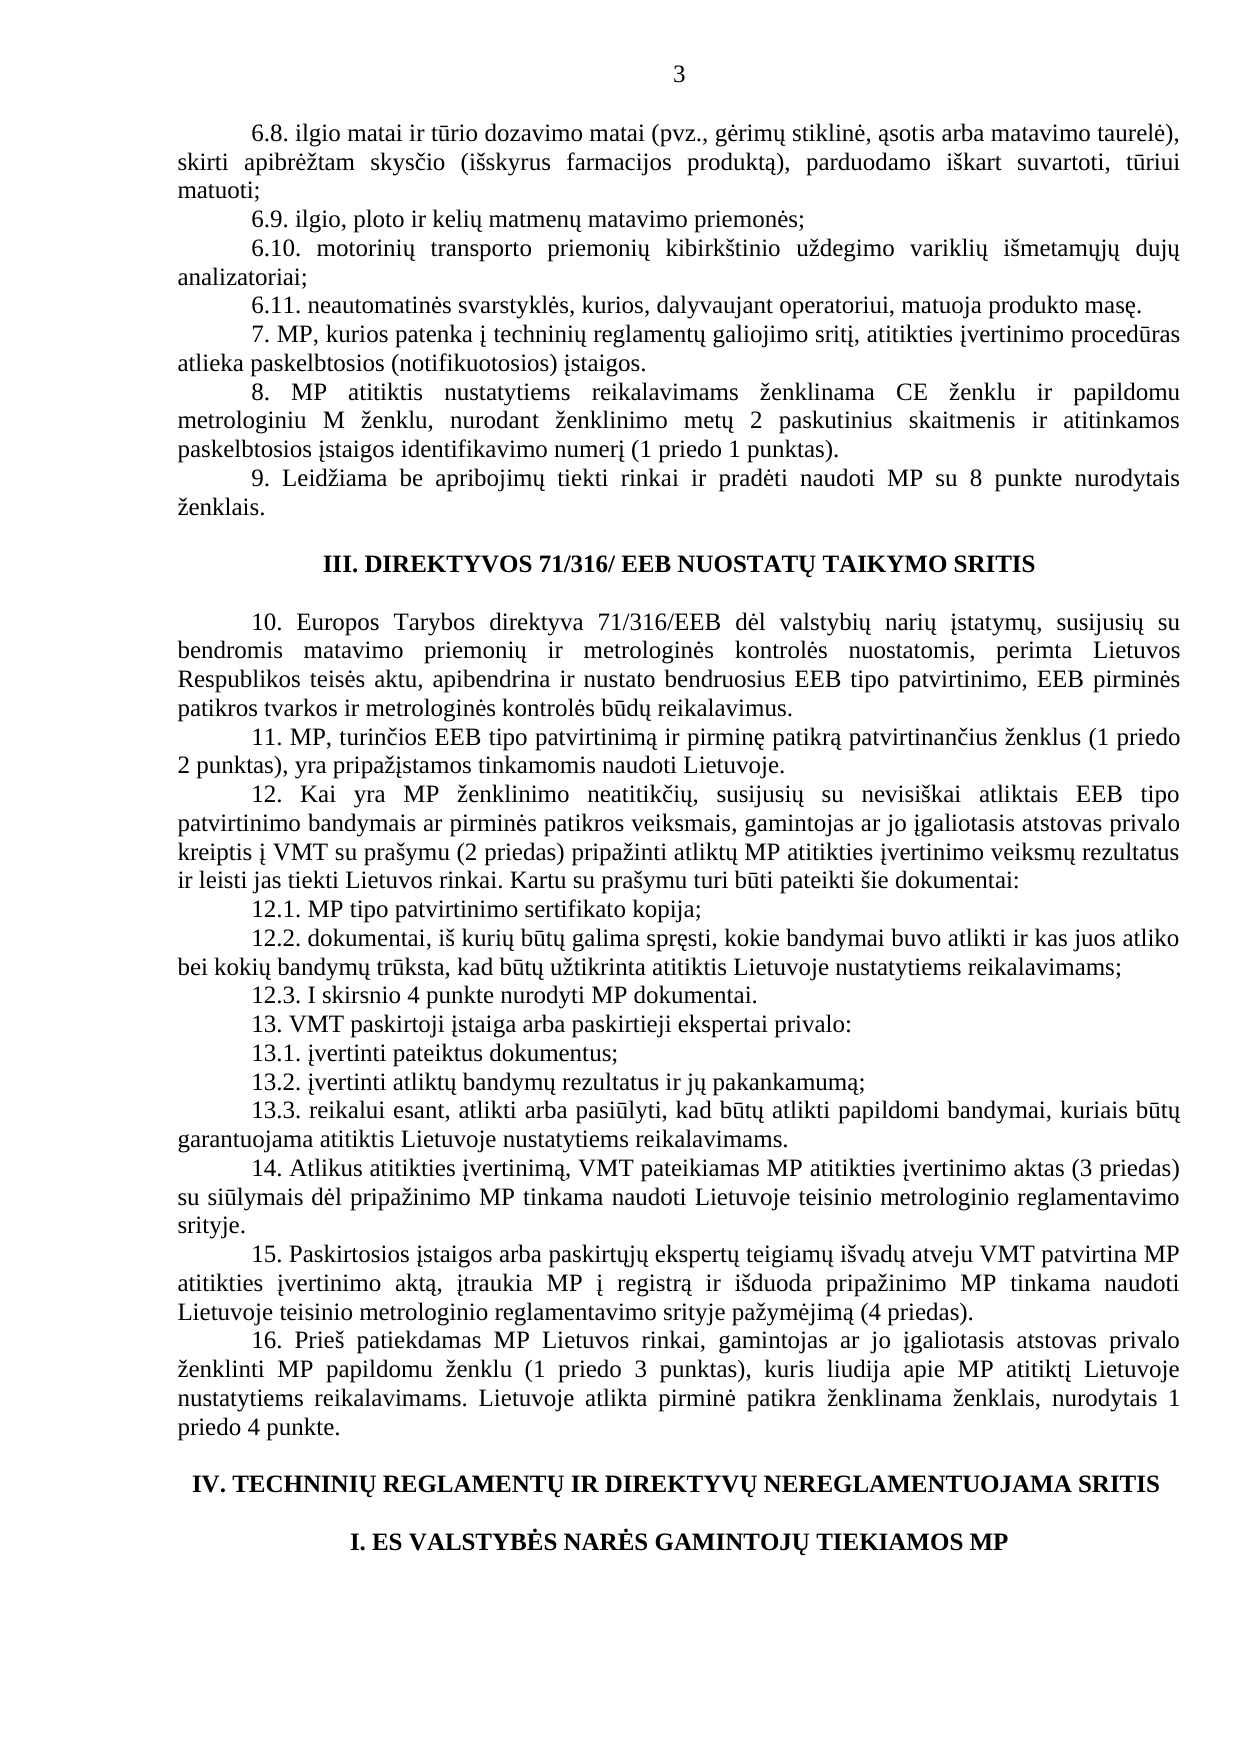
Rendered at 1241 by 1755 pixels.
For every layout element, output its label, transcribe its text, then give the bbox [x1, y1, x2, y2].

text 13.2. įvertinti atliktų bandymų rezultatus ir jų pakankamumą; [177, 1067, 1181, 1096]
text 12.2. dokumentai, iš kurių būtų galima spręsti, kokie bandymai buvo atlikti ir kas juos atliko bei kokių bandymų trūksta, kad būtų užtikrinta atitiktis Lietuvoje nustatytiems reikalavimams; [177, 923, 1181, 981]
text 9. Leidžiama be apribojimų tiekti rinkai ir pradėti naudoti MP su 8 punkte nurodytais ženklais. [177, 463, 1181, 521]
text 12.1. MP tipo patvirtinimo sertifikato kopija; [177, 894, 1181, 923]
text 15. Paskirtosios įstaigos arba paskirtųjų ekspertų teigiamų išvadų atveju VMT patvirtina MP atitikties įvertinimo aktą, įtraukia MP į registrą ir išduoda pripažinimo MP tinkama naudoti Lietuvoje teisinio metrologinio reglamentavimo srityje pažymėjimą (4 priedas). [177, 1239, 1181, 1326]
text 6.9. ilgio, ploto ir kelių matmenų matavimo priemonės; [177, 204, 1181, 233]
text 6.11. neautomatinės svarstyklės, kurios, dalyvaujant operatoriui, matuoja produkto masę. [177, 291, 1181, 319]
text 13.3. reikalui esant, atlikti arba pasiūlyti, kad būtų atlikti papildomi bandymai, kuriais būtų garantuojama atitiktis Lietuvoje nustatytiems reikalavimams. [177, 1096, 1181, 1153]
text III. DIREKTYVOS 71/316/ EEB NUOSTATŲ TAIKYMO SRITIS [177, 549, 1181, 578]
text 13.1. įvertinti pateiktus dokumentus; [177, 1038, 1181, 1067]
text 11. MP, turinčios EEB tipo patvirtinimą ir pirminę patikrą patvirtinančius ženklus (1 priedo 2 punktas), yra pripažįstamos tinkamomis naudoti Lietuvoje. [177, 722, 1181, 779]
text IV. TECHNINIŲ REGLAMENTŲ IR DIREKTYVŲ NEREGLAMENTUOJAMA SRITIS [177, 1469, 1181, 1498]
text 16. Prieš patiekdamas MP Lietuvos rinkai, gamintojas ar jo įgaliotasis atstovas privalo ženklinti MP papildomu ženklu (1 priedo 3 punktas), kuris liudija apie MP atitiktį Lietuvoje nustatytiems reikalavimams. Lietuvoje atlikta pirminė patikra ženklinama ženklais, nurodytais 1 priedo 4 punkte. [177, 1326, 1181, 1441]
text 14. Atlikus atitikties įvertinimą, VMT pateikiamas MP atitikties įvertinimo aktas (3 priedas) su siūlymais dėl pripažinimo MP tinkama naudoti Lietuvoje teisinio metrologinio reglamentavimo srityje. [177, 1153, 1181, 1239]
text 10. Europos Tarybos direktyva 71/316/EEB dėl valstybių narių įstatymų, susijusių su bendromis matavimo priemonių ir metrologinės kontrolės nuostatomis, perimta Lietuvos Respublikos teisės aktu, apibendrina ir nustato bendruosius EEB tipo patvirtinimo, EEB pirminės patikros tvarkos ir metrologinės kontrolės būdų reikalavimus. [177, 607, 1181, 722]
text I. ES valstybės narės gamintojų tiekiamos MP [177, 1527, 1181, 1556]
text 13. VMT paskirtoji įstaiga arba paskirtieji ekspertai privalo: [177, 1009, 1181, 1038]
text 7. MP, kurios patenka į techninių reglamentų galiojimo sritį, atitikties įvertinimo procedūras atlieka paskelbtosios (notifikuotosios) įstaigos. [177, 319, 1181, 377]
text 8. MP atitiktis nustatytiems reikalavimams ženklinama CE ženklu ir papildomu metrologiniu M ženklu, nurodant ženklinimo metų 2 paskutinius skaitmenis ir atitinkamos paskelbtosios įstaigos identifikavimo numerį (1 priedo 1 punktas). [177, 377, 1181, 463]
text 12. Kai yra MP ženklinimo neatitikčių, susijusių su nevisiškai atliktais EEB tipo patvirtinimo bandymais ar pirminės patikros veiksmais, gamintojas ar jo įgaliotasis atstovas privalo kreiptis į VMT su prašymu (2 priedas) pripažinti atliktų MP atitikties įvertinimo veiksmų rezultatus ir leisti jas tiekti Lietuvos rinkai. Kartu su prašymu turi būti pateikti šie dokumentai: [177, 779, 1181, 894]
text 12.3. I skirsnio 4 punkte nurodyti MP dokumentai. [177, 981, 1181, 1009]
text 6.8. ilgio matai ir tūrio dozavimo matai (pvz., gėrimų stiklinė, ąsotis arba matavimo taurelė), skirti apibrėžtam skysčio (išskyrus farmacijos produktą), parduodamo iškart suvartoti, tūriui matuoti; [177, 118, 1181, 204]
text 6.10. motorinių transporto priemonių kibirkštinio uždegimo variklių išmetamųjų dujų analizatoriai; [177, 233, 1181, 291]
